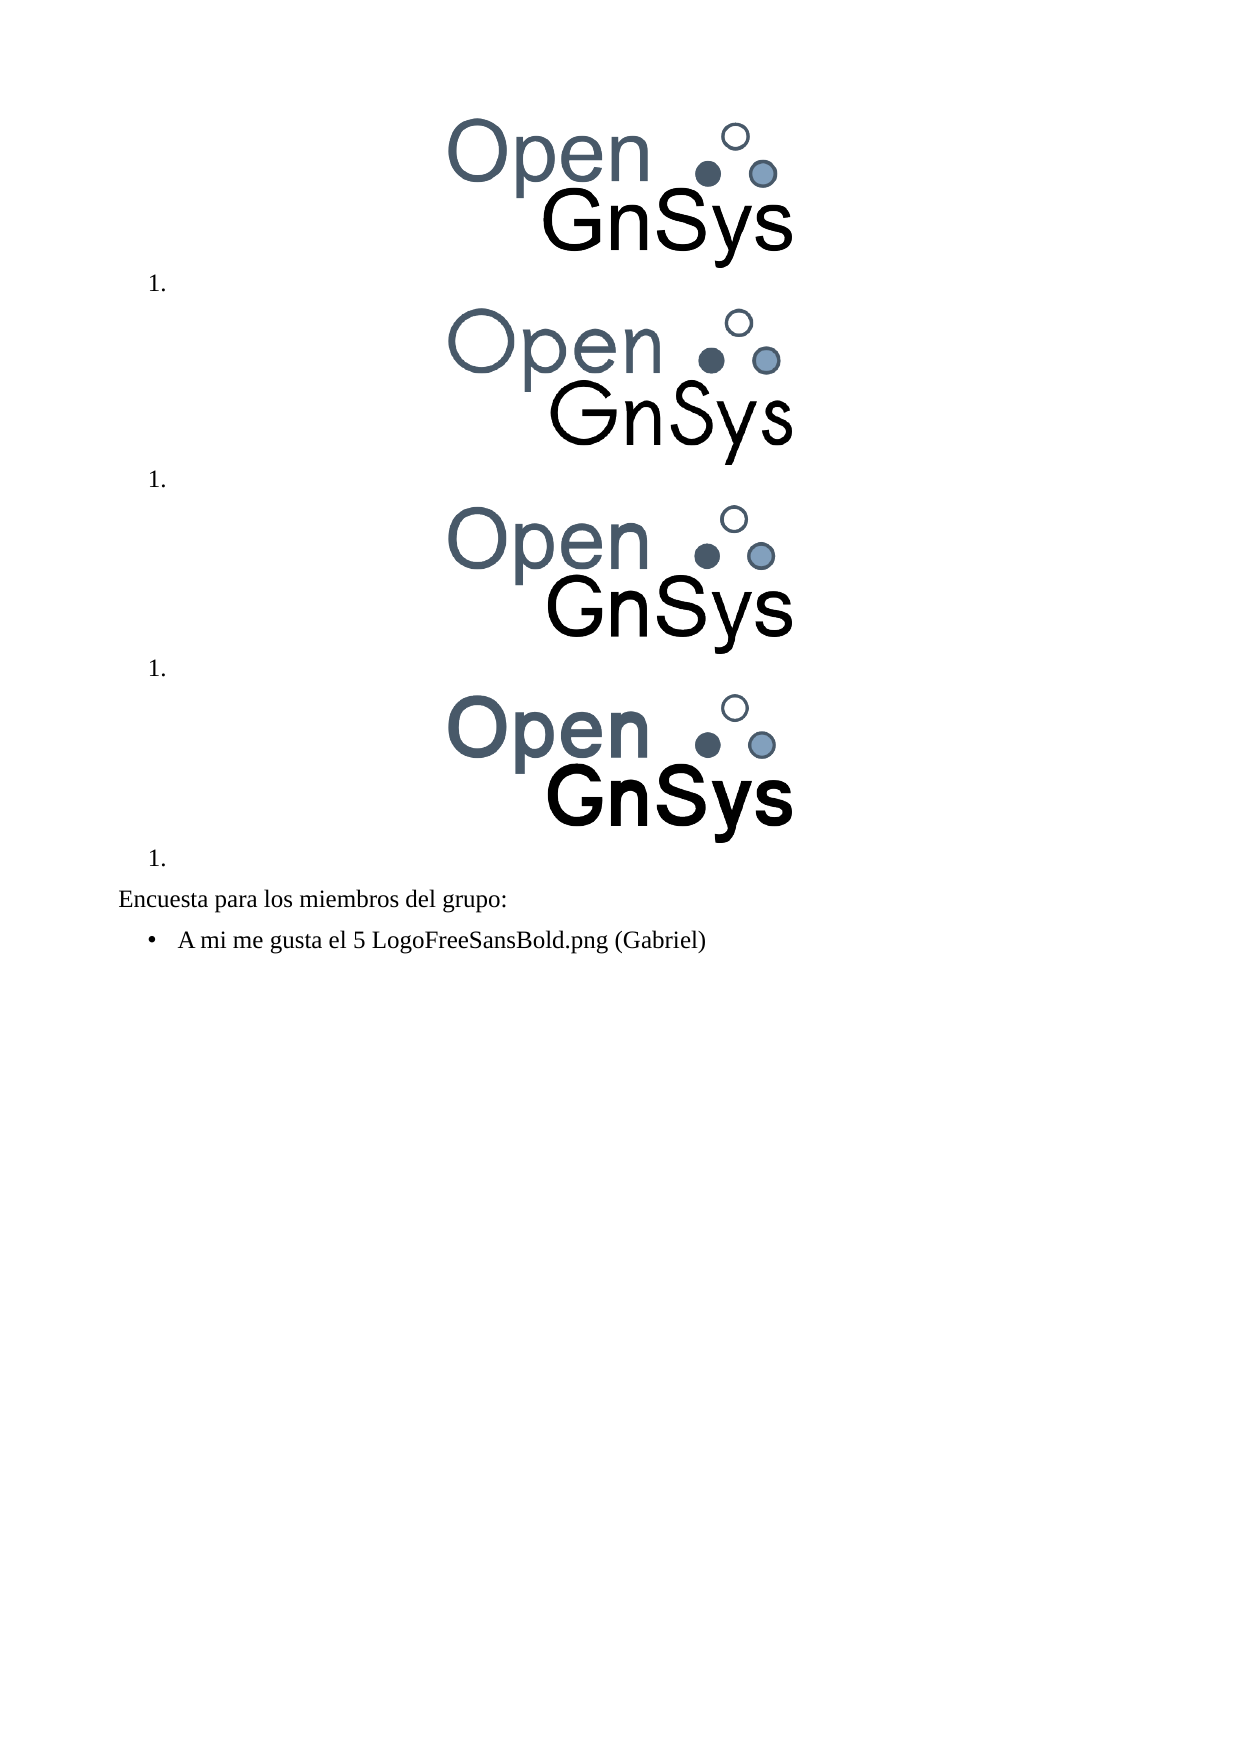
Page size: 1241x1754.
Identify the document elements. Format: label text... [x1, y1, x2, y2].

list A mi me gusta el 5 LogoFreeSansBold.png (Gabriel) [148, 925, 1122, 954]
text Encuesta para los miembros del grupo: [118, 884, 1122, 913]
